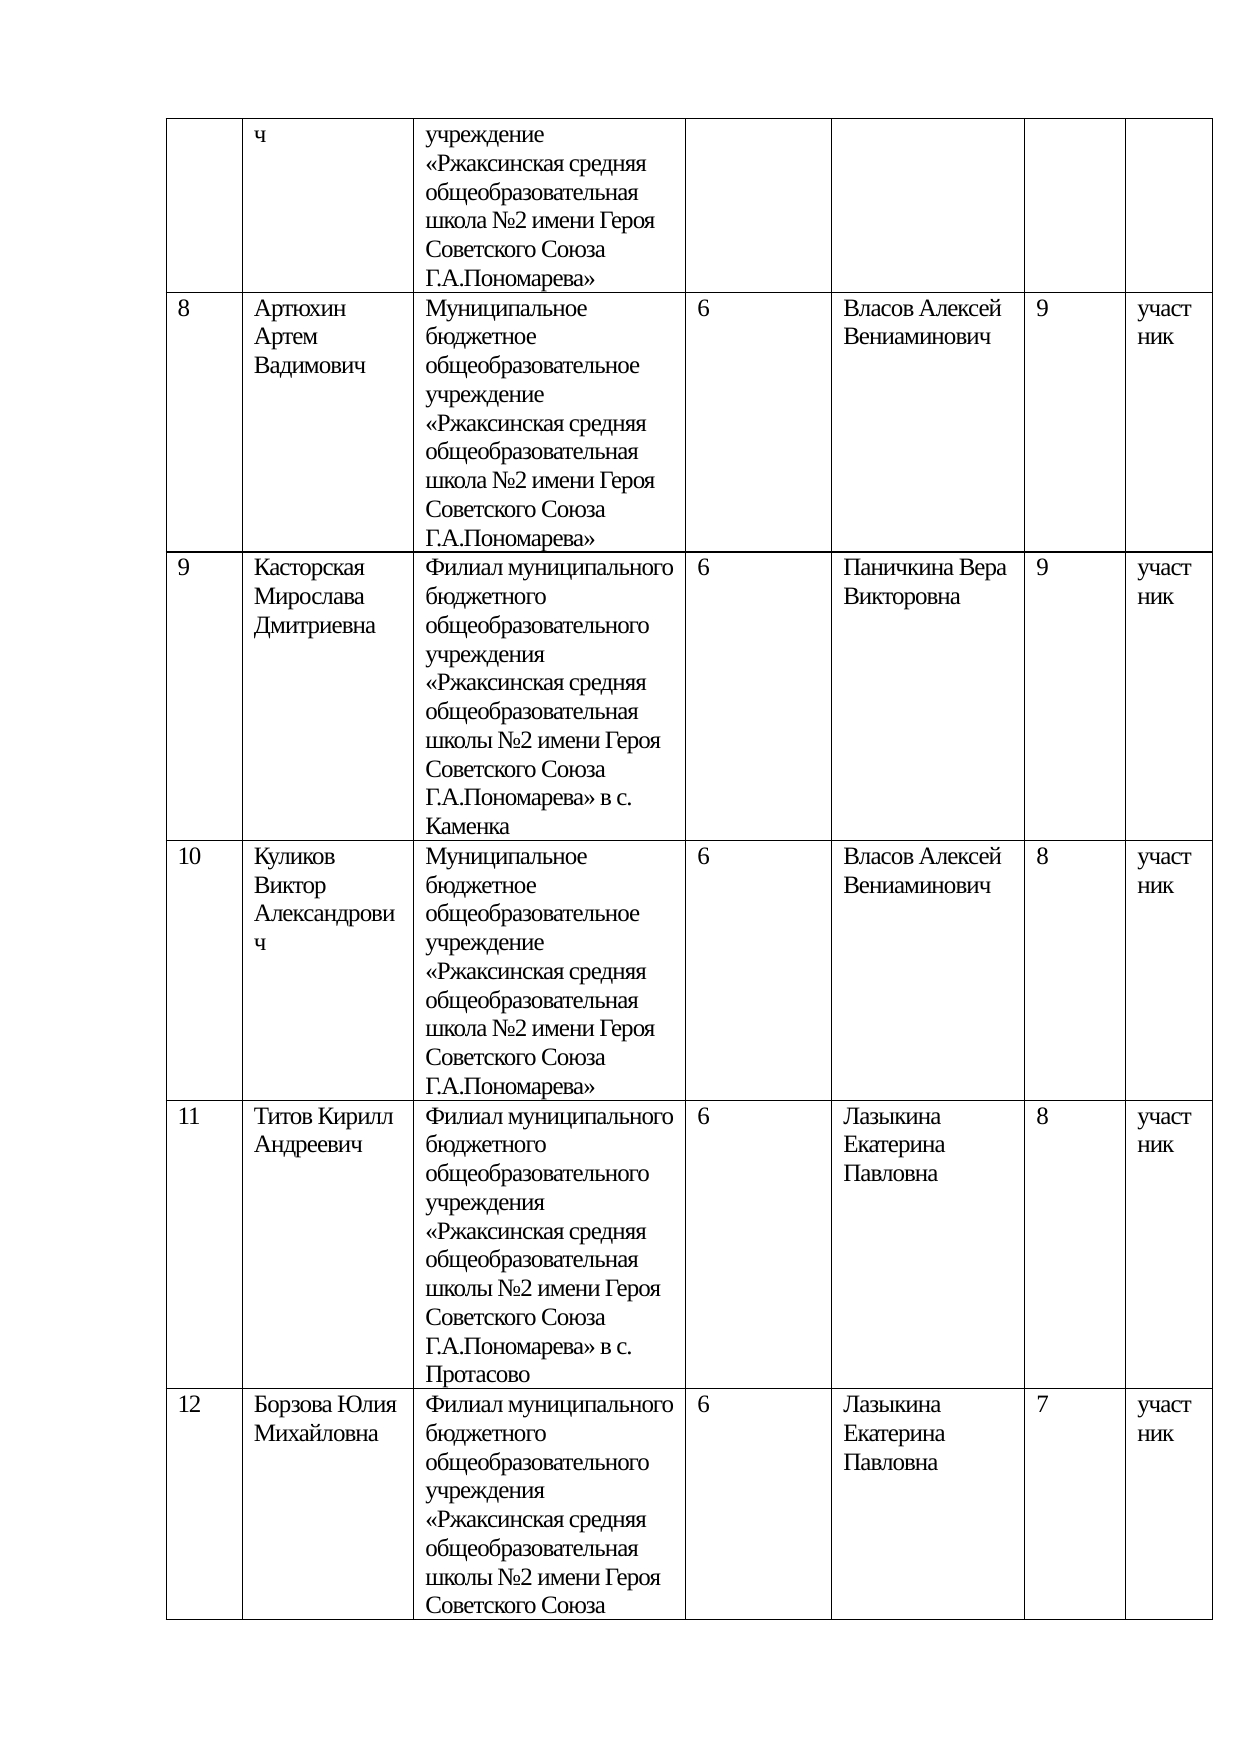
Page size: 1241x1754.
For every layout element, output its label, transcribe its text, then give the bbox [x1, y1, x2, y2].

table_cell [1025, 119, 1125, 292]
table_cell Муниципальное бюджетное общеобразовательное учреждение «Ржаксинская средняя общеобразовательная школа №2 имени Героя Советского Союза Г.А.Пономарева» [414, 841, 685, 1100]
table_cell Власов Алексей Вениаминович [832, 841, 1024, 1100]
table_cell участник [1126, 1101, 1212, 1388]
table_cell Касторская Мирослава Дмитриевна [243, 553, 413, 840]
table_cell 6 [686, 1389, 831, 1619]
table_cell [832, 119, 1024, 292]
table_cell [167, 119, 242, 292]
table_cell 11 [167, 1101, 242, 1388]
table_cell Лазыкина Екатерина Павловна [832, 1389, 1024, 1619]
table_cell 8 [167, 293, 242, 551]
table_cell участник [1126, 1389, 1212, 1619]
table_cell 6 [686, 293, 831, 551]
table_cell Артюхин Артем Вадимович [243, 293, 413, 551]
table_cell [1126, 119, 1212, 292]
table_cell Куликов Виктор Александрович [243, 841, 413, 1100]
table_cell 8 [1025, 1101, 1125, 1388]
table_cell Лазыкина Екатерина Павловна [832, 1101, 1024, 1388]
table_cell участник [1126, 553, 1212, 840]
table_cell 9 [1025, 293, 1125, 551]
table_cell Власов Алексей Вениаминович [832, 293, 1024, 551]
table_cell ч [243, 119, 413, 292]
table_cell 6 [686, 553, 831, 840]
table_cell Паничкина Вера Викторовна [832, 553, 1024, 840]
table_cell 8 [1025, 841, 1125, 1100]
table_cell Титов Кирилл Андреевич [243, 1101, 413, 1388]
table_cell 7 [1025, 1389, 1125, 1619]
table_cell участник [1126, 293, 1212, 551]
table_cell Муниципальное бюджетное общеобразовательное учреждение «Ржаксинская средняя общеобразовательная школа №2 имени Героя Советского Союза Г.А.Пономарева» [414, 293, 685, 551]
table_cell Филиал муниципального бюджетного общеобразовательного учреждения «Ржаксинская средняя общеобразовательная школы №2 имени Героя Советского Союза Г.А.Пономарева» в с. Протасово [414, 1101, 685, 1388]
table_cell 9 [1025, 553, 1125, 840]
table_cell 6 [686, 1101, 831, 1388]
table_cell 10 [167, 841, 242, 1100]
table_cell 6 [686, 841, 831, 1100]
table_cell [686, 119, 831, 292]
table_cell Филиал муниципального бюджетного общеобразовательного учреждения «Ржаксинская средняя общеобразовательная школы №2 имени Героя Советского Союза Г.А.Пономарева» в с. Каменка [414, 553, 685, 840]
table_cell Филиал муниципального бюджетного общеобразовательного учреждения «Ржаксинская средняя общеобразовательная школы №2 имени Героя Советского Союза [414, 1389, 685, 1619]
table_cell участник [1126, 841, 1212, 1100]
table_cell 9 [167, 553, 242, 840]
table_cell Борзова Юлия Михайловна [243, 1389, 413, 1619]
table_cell 12 [167, 1389, 242, 1619]
table_cell учреждение «Ржаксинская средняя общеобразовательная школа №2 имени Героя Советского Союза Г.А.Пономарева» [414, 119, 685, 292]
